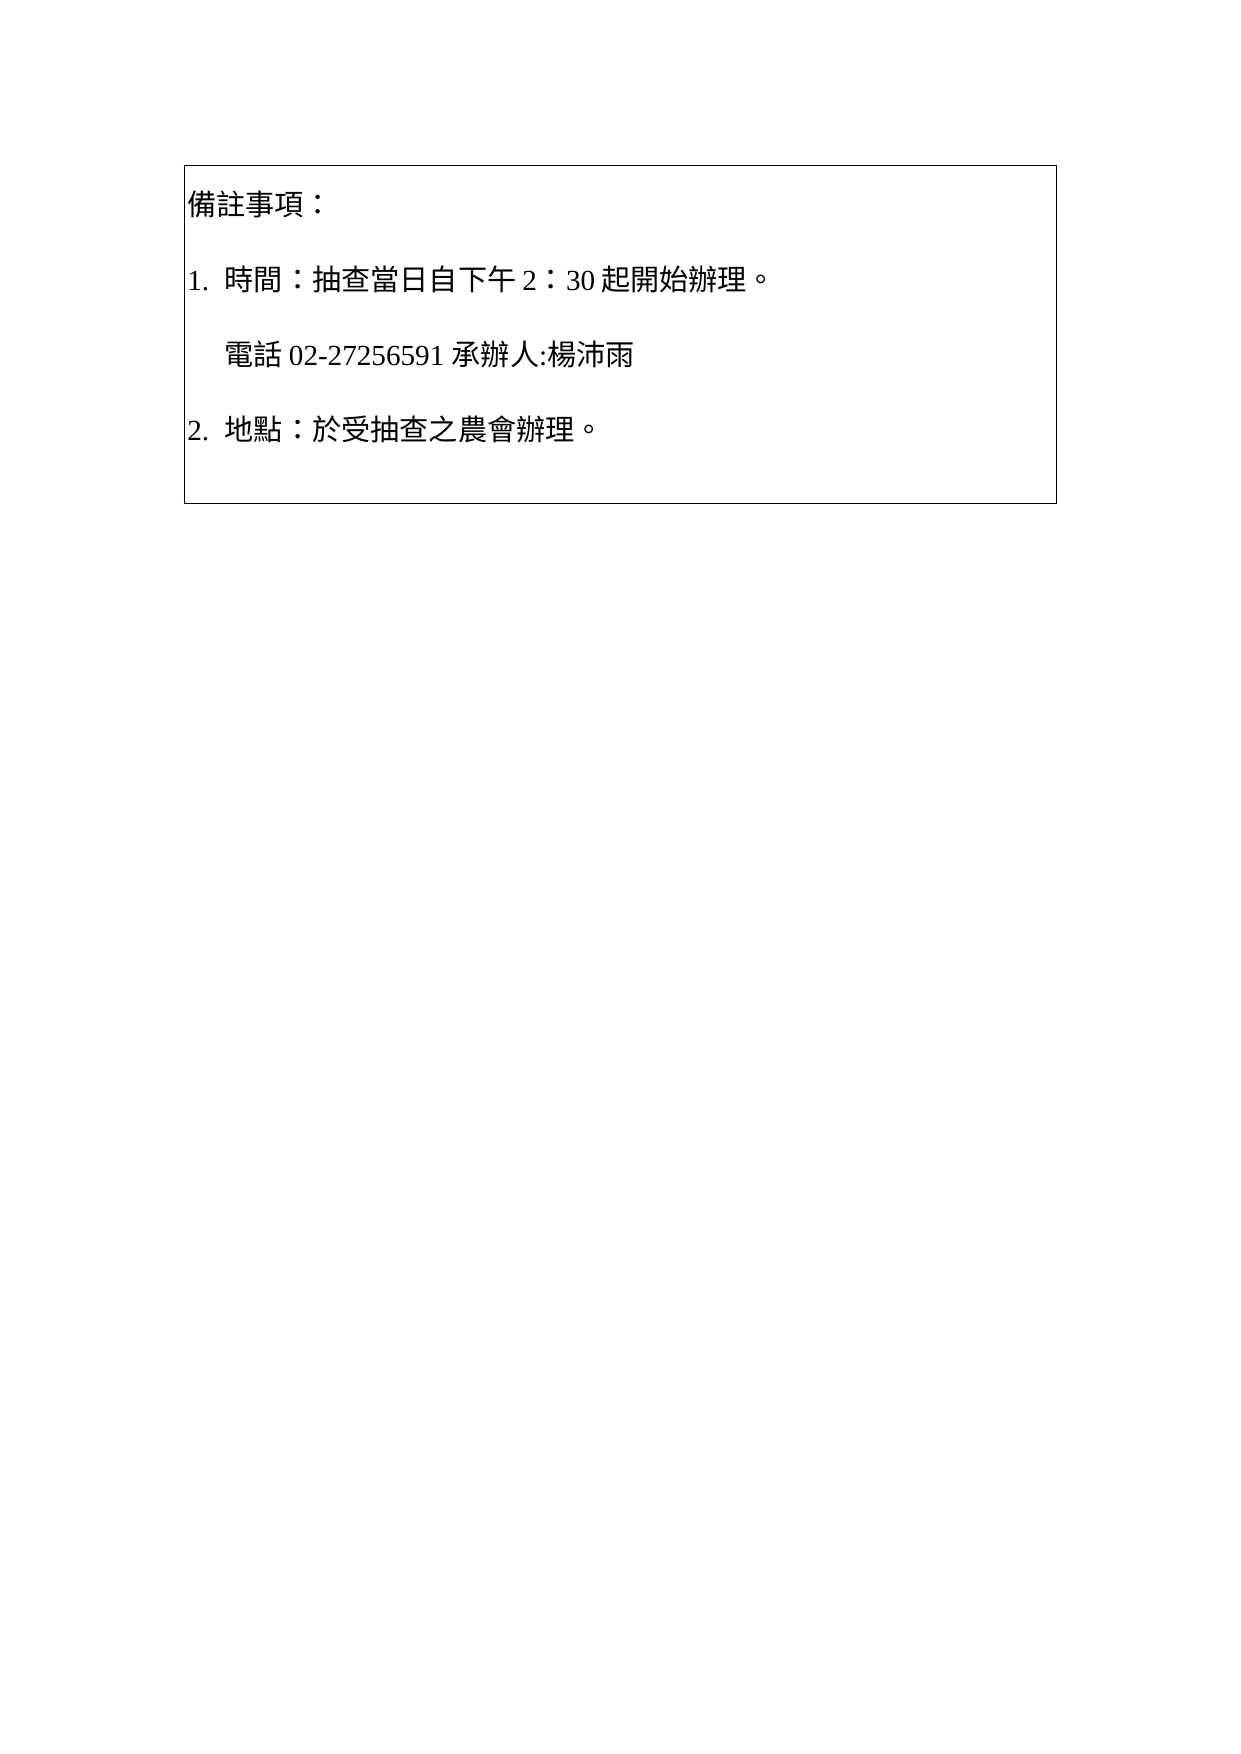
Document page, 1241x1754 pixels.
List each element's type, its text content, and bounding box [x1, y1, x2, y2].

table_cell 備註事項： 時間：抽查當日自下午2：30起開始辦理。 電話02-27256591 承辦人:楊沛雨 地點：於受抽查之農會辦理。 [185, 166, 1056, 503]
